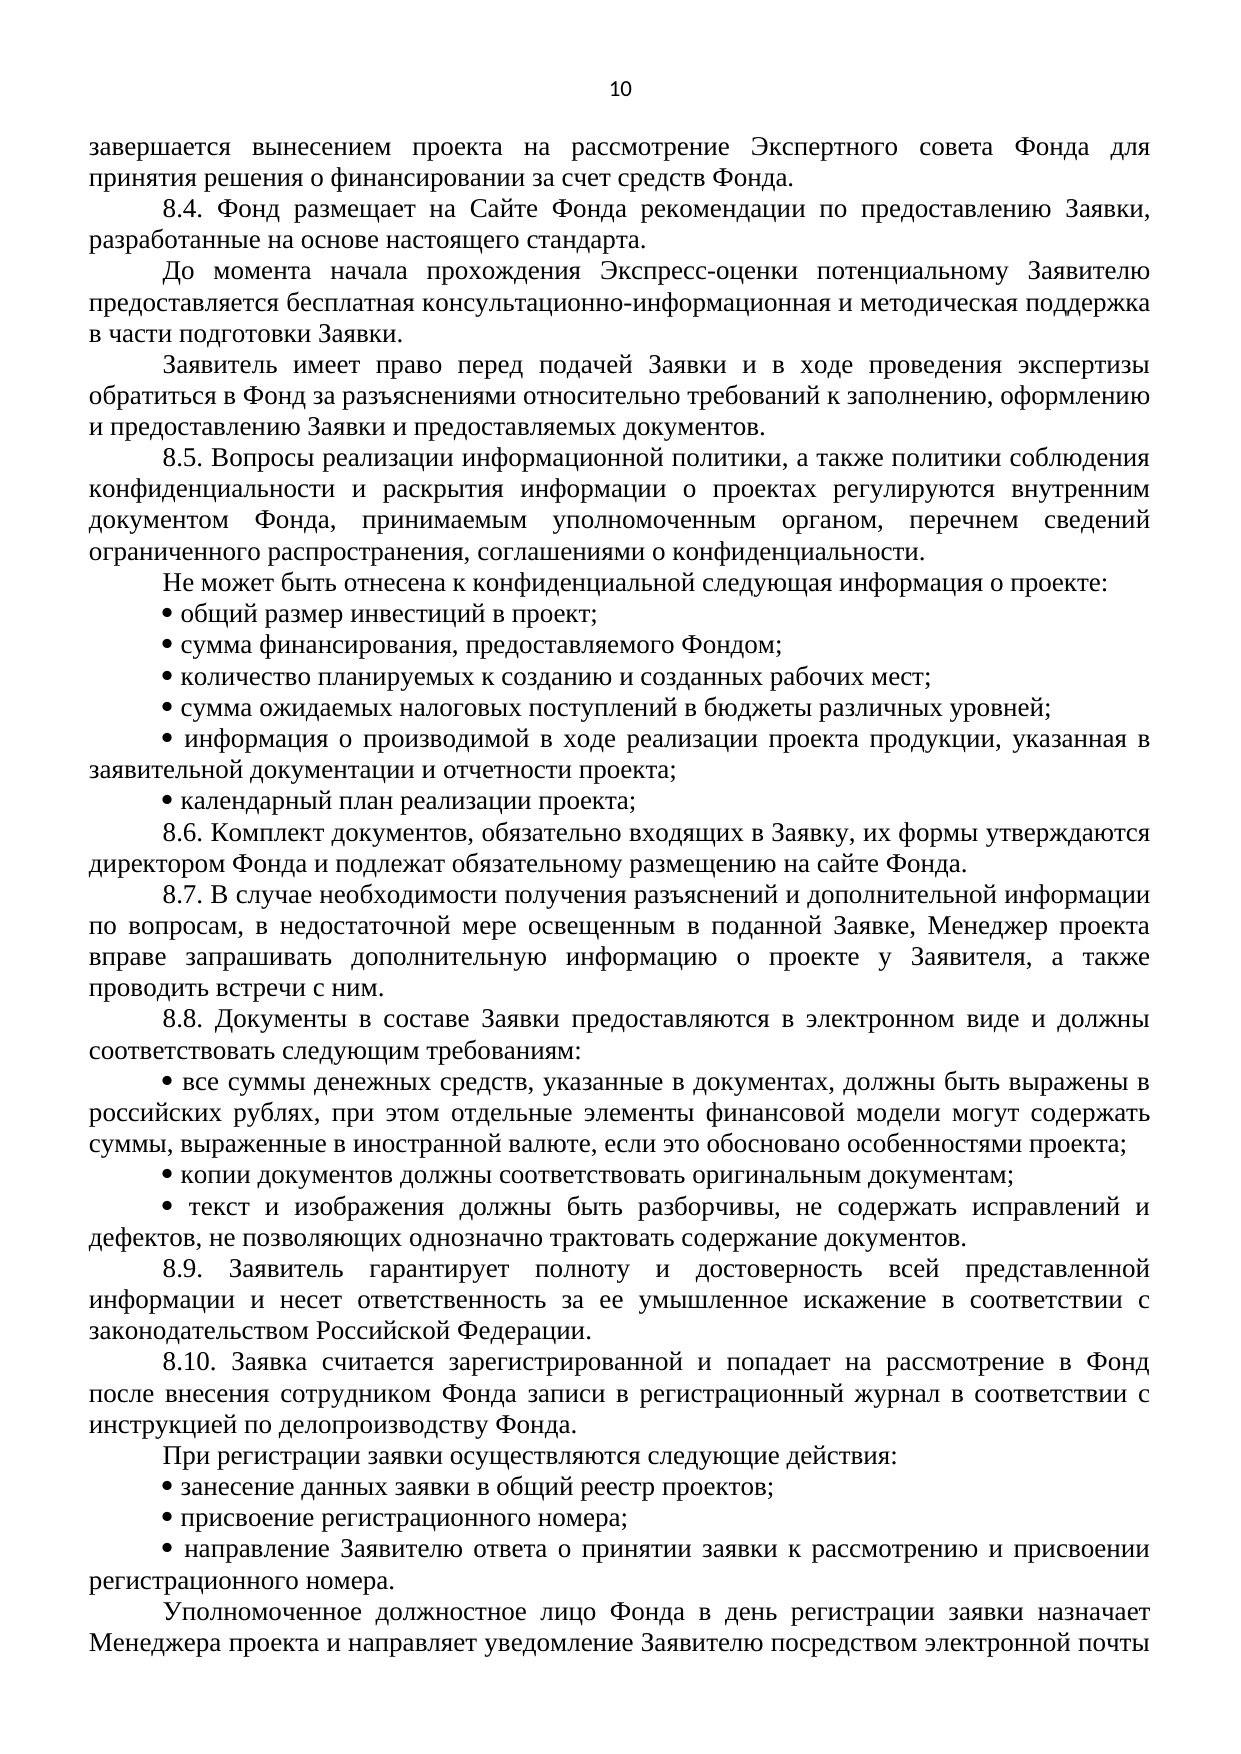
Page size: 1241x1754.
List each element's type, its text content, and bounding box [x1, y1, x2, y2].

text  информация о производимой в ходе реализации проекта продукции, указанная в заявительной документации и отчетности проекта; [89, 722, 1152, 784]
text  занесение данных заявки в общий реестр проектов; [89, 1470, 1152, 1501]
text 8.5. Вопросы реализации информационной политики, а также политики соблюдения конфиденциальности и раскрытия информации о проектах регулируются внутренним документом Фонда, принимаемым уполномоченным органом, перечнем сведений ограниченного распространения, соглашениями о конфиденциальности. [89, 441, 1152, 566]
text  общий размер инвестиций в проект; [89, 597, 1152, 628]
text Заявитель имеет право перед подачей Заявки и в ходе проведения экспертизы обратиться в Фонд за разъяснениями относительно требований к заполнению, оформлению и предоставлению Заявки и предоставляемых документов. [89, 348, 1152, 441]
text  сумма ожидаемых налоговых поступлений в бюджеты различных уровней; [89, 691, 1152, 722]
text 8.6. Комплект документов, обязательно входящих в Заявку, их формы утверждаются директором Фонда и подлежат обязательному размещению на сайте Фонда. [89, 816, 1152, 878]
text Не может быть отнесена к конфиденциальной следующая информация о проекте: [89, 566, 1152, 597]
text 8.7. В случае необходимости получения разъяснений и дополнительной информации по вопросам, в недостаточной мере освещенным в поданной Заявке, Менеджер проекта вправе запрашивать дополнительную информацию о проекте у Заявителя, а также проводить встречи с ним. [89, 878, 1152, 1003]
text 8.8. Документы в составе Заявки предоставляются в электронном виде и должны соответствовать следующим требованиям: [89, 1003, 1152, 1065]
text завершается вынесением проекта на рассмотрение Экспертного совета Фонда для принятия решения о финансировании за счет средств Фонда. [89, 130, 1152, 192]
text  присвоение регистрационного номера; [89, 1501, 1152, 1533]
text 8.4. Фонд размещает на Сайте Фонда рекомендации по предоставлению Заявки, разработанные на основе настоящего стандарта. [89, 192, 1152, 254]
text При регистрации заявки осуществляются следующие действия: [89, 1439, 1152, 1470]
text  календарный план реализации проекта; [89, 784, 1152, 816]
text 8.10. Заявка считается зарегистрированной и попадает на рассмотрение в Фонд после внесения сотрудником Фонда записи в регистрационный журнал в соответствии с инструкцией по делопроизводству Фонда. [89, 1346, 1152, 1439]
text  направление Заявителю ответа о принятии заявки к рассмотрению и присвоении регистрационного номера. [89, 1533, 1152, 1595]
text 8.9. Заявитель гарантирует полноту и достоверность всей представленной информации и несет ответственность за ее умышленное искажение в соответствии с законодательством Российской Федерации. [89, 1252, 1152, 1346]
text  все суммы денежных средств, указанные в документах, должны быть выражены в российских рублях, при этом отдельные элементы финансовой модели могут содержать суммы, выраженные в иностранной валюте, если это обосновано особенностями проекта; [89, 1065, 1152, 1158]
text  сумма финансирования, предоставляемого Фондом; [89, 628, 1152, 659]
text  копии документов должны соответствовать оригинальным документам; [89, 1158, 1152, 1190]
text  текст и изображения должны быть разборчивы, не содержать исправлений и дефектов, не позволяющих однозначно трактовать содержание документов. [89, 1190, 1152, 1252]
text До момента начала прохождения Экспресс-оценки потенциальному Заявителю предоставляется бесплатная консультационно-информационная и методическая поддержка в части подготовки Заявки. [89, 254, 1152, 348]
text Уполномоченное должностное лицо Фонда в день регистрации заявки назначает Менеджера проекта и направляет уведомление Заявителю посредством электронной почты [89, 1595, 1152, 1657]
text  количество планируемых к созданию и созданных рабочих мест; [89, 659, 1152, 691]
